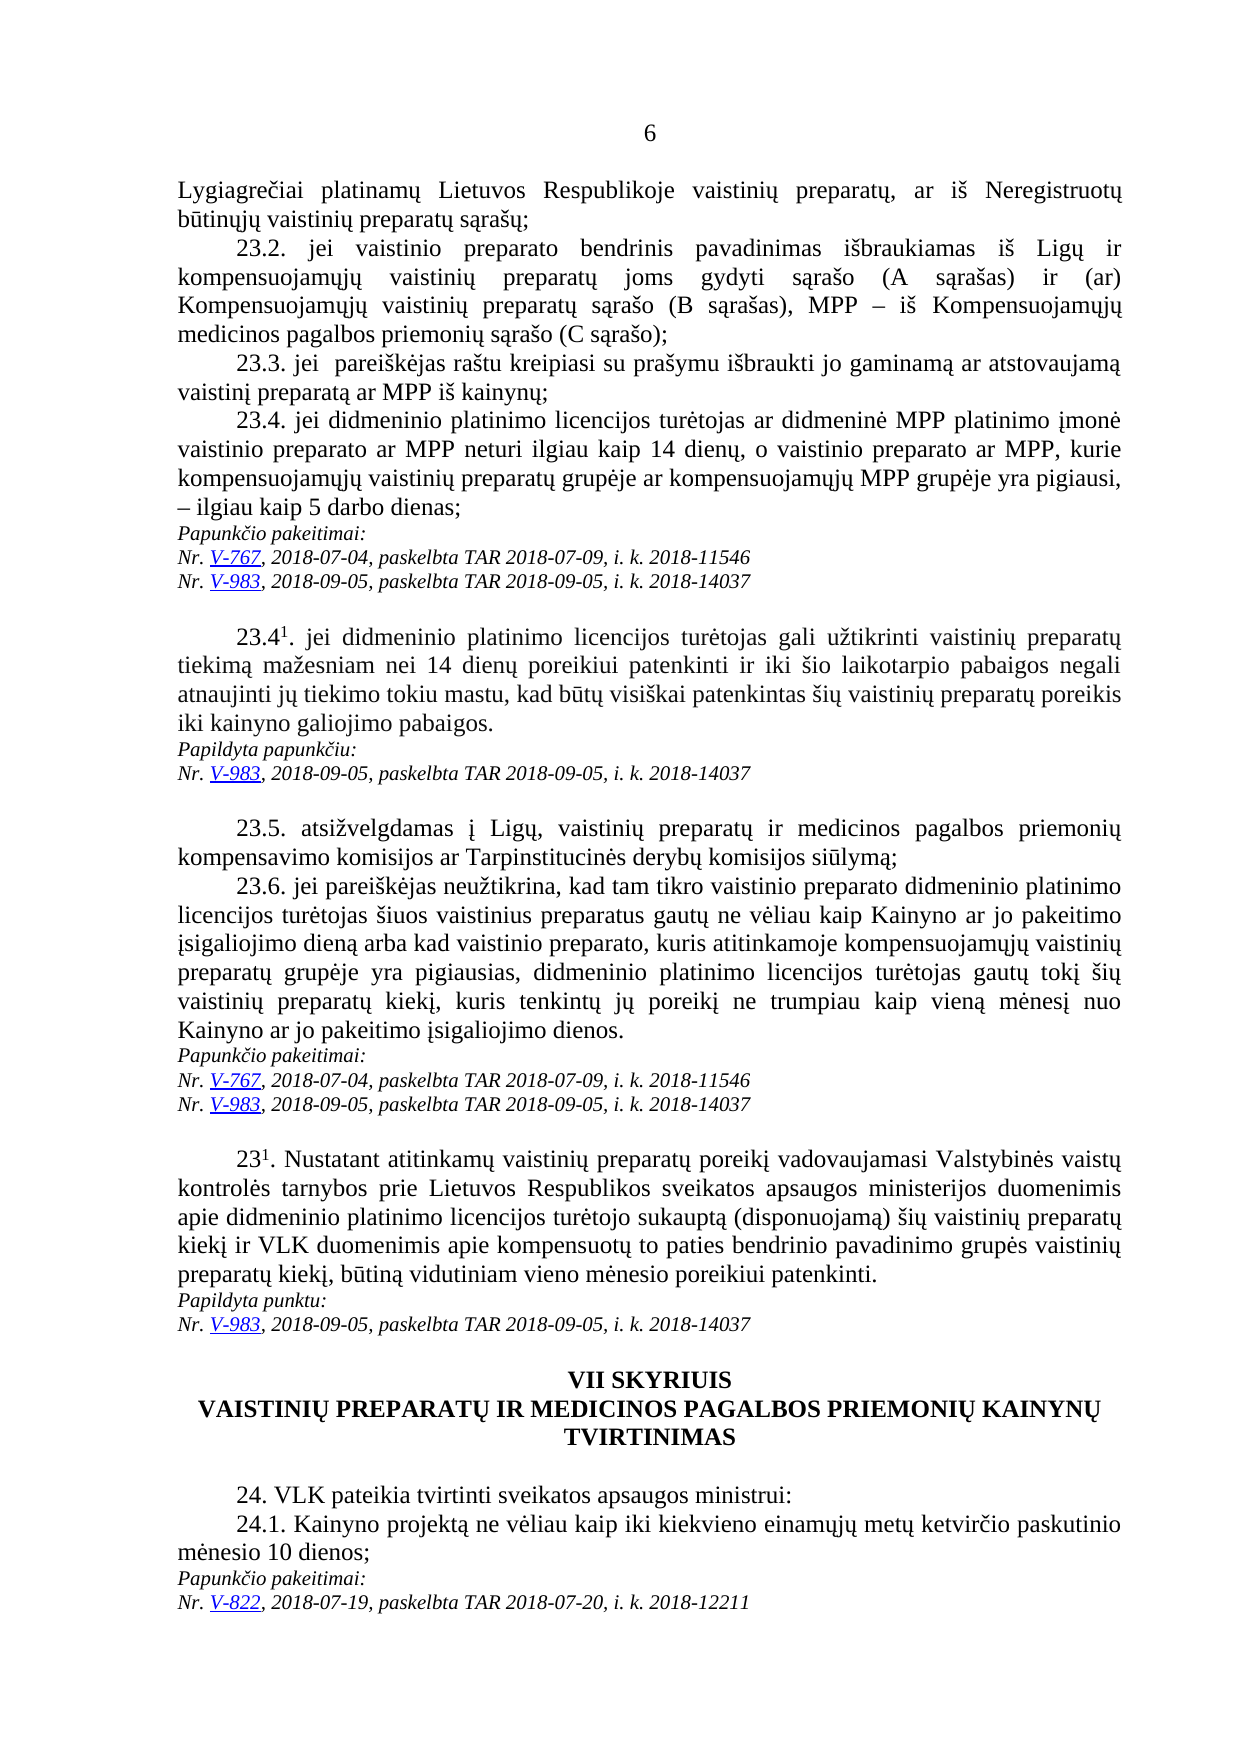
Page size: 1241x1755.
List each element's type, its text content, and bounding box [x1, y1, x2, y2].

text Papildyta punktu: [177, 1288, 1122, 1312]
text Nr. V-767, 2018-07-04, paskelbta TAR 2018-07-09, i. k. 2018-11546 [177, 1067, 1122, 1092]
text Papildyta papunkčiu: [177, 737, 1122, 761]
text Nr. V-822, 2018-07-19, paskelbta TAR 2018-07-20, i. k. 2018-12211 [177, 1590, 1122, 1614]
text Nr. V-983, 2018-09-05, paskelbta TAR 2018-09-05, i. k. 2018-14037 [177, 761, 1122, 785]
text Papunkčio pakeitimai: [177, 1566, 1122, 1590]
text Nr. V-983, 2018-09-05, paskelbta TAR 2018-09-05, i. k. 2018-14037 [177, 1092, 1122, 1116]
text Papunkčio pakeitimai: [177, 1043, 1122, 1067]
text 24.1. Kainyno projektą ne vėliau kaip iki kiekvieno einamųjų metų ketvirčio paskutinio mėnesio 10 dienos; [177, 1509, 1122, 1566]
text 23.41. jei didmeninio platinimo licencijos turėtojas gali užtikrinti vaistinių preparatų tiekimą mažesniam nei 14 dienų poreikiui patenkinti ir iki šio laikotarpio pabaigos negali atnaujinti jų tiekimo tokiu mastu, kad būtų visiškai patenkintas šių vaistinių preparatų poreikis iki kainyno galiojimo pabaigos. [177, 622, 1122, 737]
text Lygiagrečiai platinamų Lietuvos Respublikoje vaistinių preparatų, ar iš Neregistruotų būtinųjų vaistinių preparatų sąrašų; [177, 176, 1122, 233]
text 23.4. jei didmeninio platinimo licencijos turėtojas ar didmeninė MPP platinimo įmonė vaistinio preparato ar MPP neturi ilgiau kaip 14 dienų, o vaistinio preparato ar MPP, kurie kompensuojamųjų vaistinių preparatų grupėje ar kompensuojamųjų MPP grupėje yra pigiausi, – ilgiau kaip 5 darbo dienas; [177, 406, 1122, 521]
text 23.3. jei pareiškėjas raštu kreipiasi su prašymu išbraukti jo gaminamą ar atstovaujamą vaistinį preparatą ar MPP iš kainynų; [177, 348, 1122, 406]
text Nr. V-983, 2018-09-05, paskelbta TAR 2018-09-05, i. k. 2018-14037 [177, 1312, 1122, 1336]
text VAISTINIŲ PREPARATŲ IR MEDICINOS PAGALBOS PRIEMONIŲ KAINYNŲ TVIRTINIMAS [177, 1394, 1122, 1451]
text 24. VLK pateikia tvirtinti sveikatos apsaugos ministrui: [177, 1480, 1122, 1509]
text Papunkčio pakeitimai: [177, 521, 1122, 545]
text Nr. V-767, 2018-07-04, paskelbta TAR 2018-07-09, i. k. 2018-11546 [177, 545, 1122, 569]
text 23.2. jei vaistinio preparato bendrinis pavadinimas išbraukiamas iš Ligų ir kompensuojamųjų vaistinių preparatų joms gydyti sąrašo (A sąrašas) ir (ar) Kompensuojamųjų vaistinių preparatų sąrašo (B sąrašas), MPP – iš Kompensuojamųjų medicinos pagalbos priemonių sąrašo (C sąrašo); [177, 233, 1122, 348]
text 231. Nustatant atitinkamų vaistinių preparatų poreikį vadovaujamasi Valstybinės vaistų kontrolės tarnybos prie Lietuvos Respublikos sveikatos apsaugos ministerijos duomenimis apie didmeninio platinimo licencijos turėtojo sukauptą (disponuojamą) šių vaistinių preparatų kiekį ir VLK duomenimis apie kompensuotų to paties bendrinio pavadinimo grupės vaistinių preparatų kiekį, būtiną vidutiniam vieno mėnesio poreikiui patenkinti. [177, 1144, 1122, 1288]
text 23.6. jei pareiškėjas neužtikrina, kad tam tikro vaistinio preparato didmeninio platinimo licencijos turėtojas šiuos vaistinius preparatus gautų ne vėliau kaip Kainyno ar jo pakeitimo įsigaliojimo dieną arba kad vaistinio preparato, kuris atitinkamoje kompensuojamųjų vaistinių preparatų grupėje yra pigiausias, didmeninio platinimo licencijos turėtojas gautų tokį šių vaistinių preparatų kiekį, kuris tenkintų jų poreikį ne trumpiau kaip vieną mėnesį nuo Kainyno ar jo pakeitimo įsigaliojimo dienos. [177, 871, 1122, 1043]
text 23.5. atsižvelgdamas į Ligų, vaistinių preparatų ir medicinos pagalbos priemonių kompensavimo komisijos ar Tarpinstitucinės derybų komisijos siūlymą; [177, 813, 1122, 871]
text VII SKYRIUIS [177, 1365, 1122, 1394]
text Nr. V-983, 2018-09-05, paskelbta TAR 2018-09-05, i. k. 2018-14037 [177, 569, 1122, 593]
